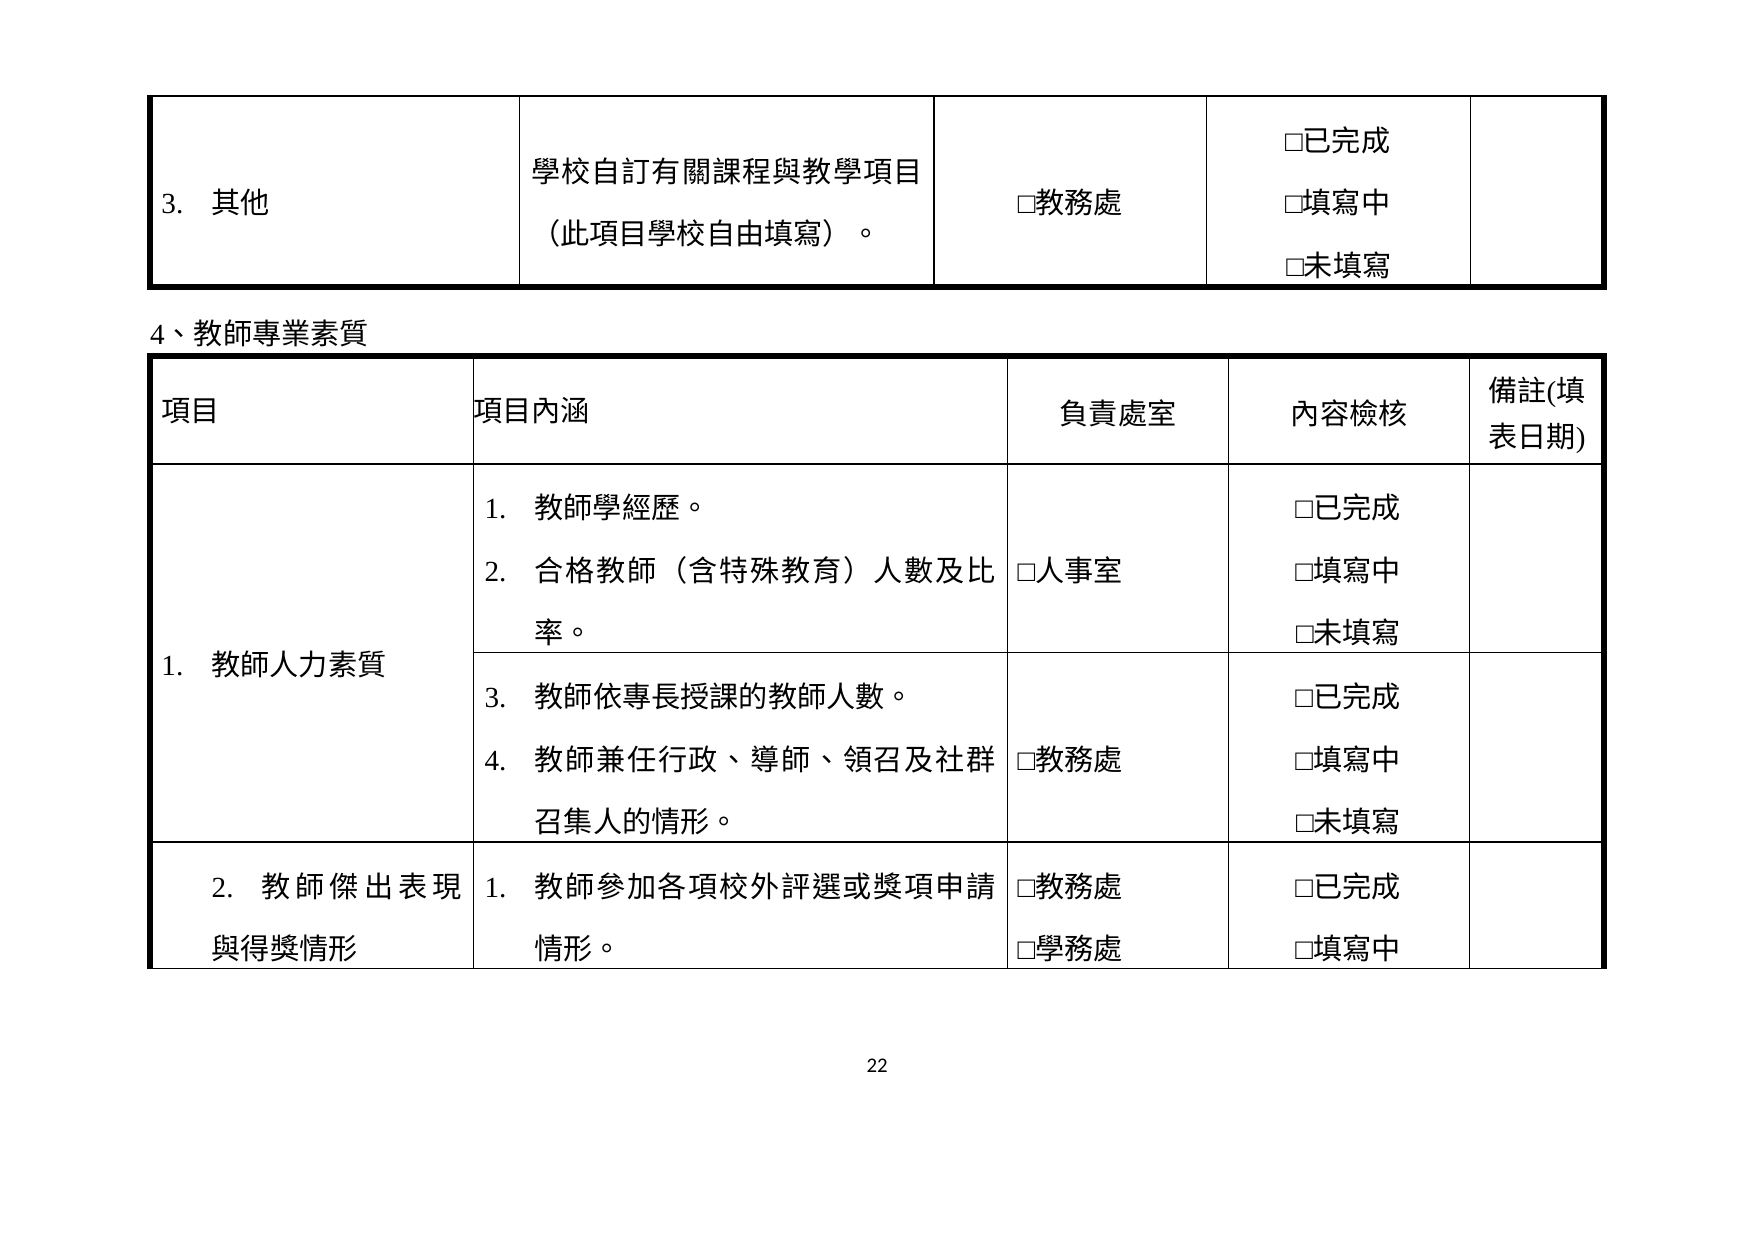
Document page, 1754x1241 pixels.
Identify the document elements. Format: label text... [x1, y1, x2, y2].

table_header 內容檢核 [1229, 359, 1469, 463]
table_cell □人事室 [1008, 465, 1228, 652]
table_cell [1470, 465, 1601, 652]
table_cell □教務處 [1008, 653, 1228, 841]
table_cell □已完成 □填寫中 □未填寫 [1229, 653, 1469, 841]
list 教師專業素質 [150, 290, 1604, 353]
table_cell [1470, 653, 1601, 841]
table_cell 教師參加各項校外評選或獎項申請情形。 教師參加市級以上競賽得獎情形。 教師參與協助校務或政策推動的成就或證明。 校內各項專長教師安排，依法規符合該項專長比例達100%，包含:輔導、英語、本土語言及新住民語、資訊科技、特殊教育、自然領域。（適用國小） [474, 843, 1007, 968]
table_cell 教師人力素質 [153, 465, 473, 841]
table_cell □教務處 [935, 97, 1206, 284]
table_cell 教師依專長授課的教師人數。 教師兼任行政、導師、領召及社群召集人的情形。 [474, 653, 1007, 841]
table_cell □已完成 □填寫中 [1229, 843, 1469, 968]
table_cell [1470, 843, 1601, 968]
table_header 項目內涵 [474, 359, 1007, 463]
table_cell 其他 [153, 97, 519, 284]
table_cell 學校自訂有關課程與教學項目（此項目學校自由填寫）。 [520, 97, 933, 284]
table_header 負責處室 [1008, 359, 1228, 463]
table_header 備註(填表日期) [1470, 359, 1601, 463]
table_cell □已完成 □填寫中 □未填寫 [1229, 465, 1469, 652]
table_cell □教務處 □學務處 [1008, 843, 1228, 968]
table_header 項目 [153, 359, 473, 463]
table_cell [1471, 97, 1601, 284]
table_cell 教師傑出表現與得獎情形 [153, 843, 473, 968]
table_cell 教師學經歷。 合格教師（含特殊教育）人數及比率。 [474, 465, 1007, 652]
table_cell □已完成 □填寫中 □未填寫 [1207, 97, 1470, 284]
